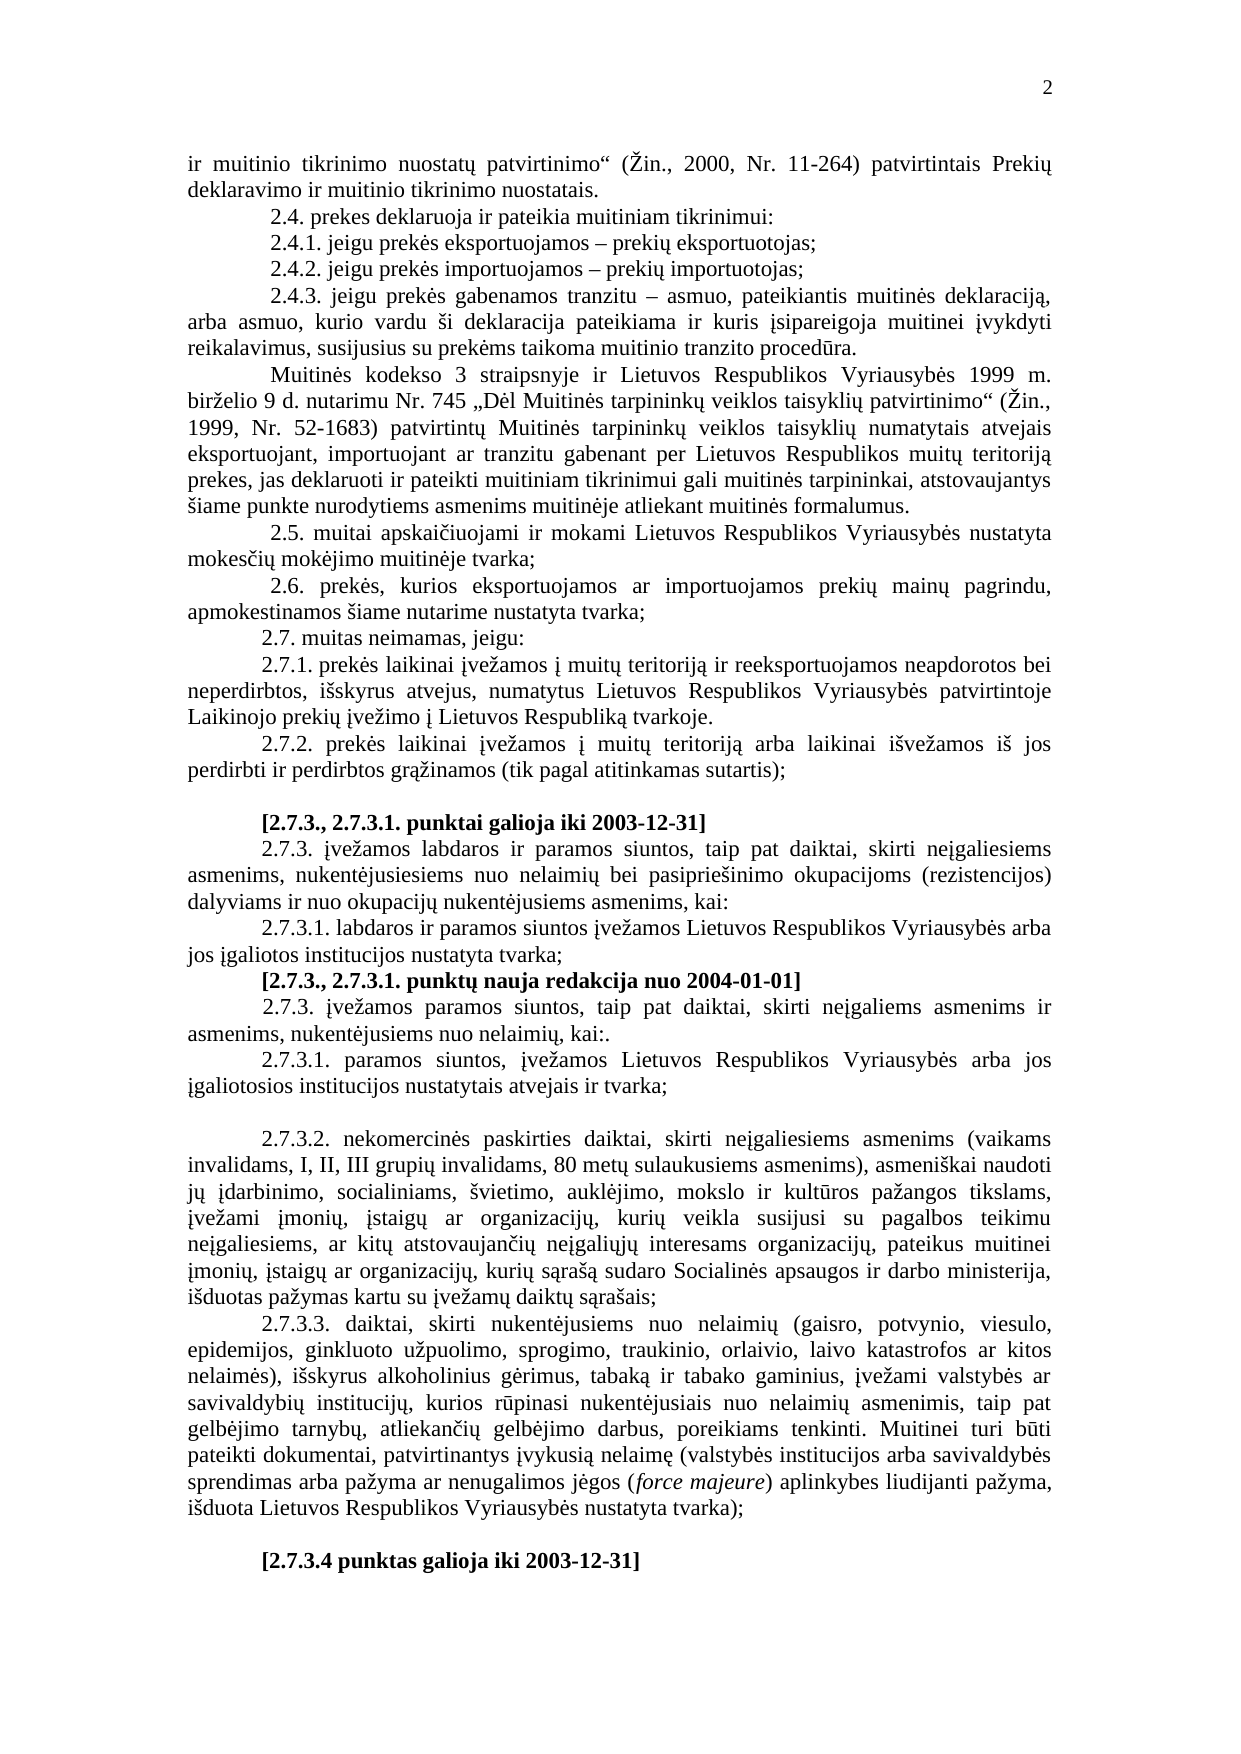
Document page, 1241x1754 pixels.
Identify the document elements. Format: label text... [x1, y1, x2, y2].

text 2.4. prekes deklaruoja ir pateikia muitiniam tikrinimui: [187, 203, 1053, 229]
text ir muitinio tikrinimo nuostatų patvirtinimo“ (Žin., 2000, Nr. 11-264) patvirtintais Prekių deklaravimo ir muitinio tikrinimo nuostatais. [187, 150, 1053, 203]
text 2.7.3.3. daiktai, skirti nukentėjusiems nuo nelaimių (gaisro, potvynio, viesulo, epidemijos, ginkluoto užpuolimo, sprogimo, traukinio, orlaivio, laivo katastrofos ar kitos nelaimės), išskyrus alkoholinius gėrimus, tabaką ir tabako gaminius, įvežami valstybės ar savivaldybių institucijų, kurios rūpinasi nukentėjusiais nuo nelaimių asmenimis, taip pat gelbėjimo tarnybų, atliekančių gelbėjimo darbus, poreikiams tenkinti. Muitinei turi būti pateikti dokumentai, patvirtinantys įvykusią nelaimę (valstybės institucijos arba savivaldybės sprendimas arba pažyma ar nenugalimos jėgos (force majeure) aplinkybes liudijanti pažyma, išduota Lietuvos Respublikos Vyriausybės nustatyta tvarka); [187, 1309, 1053, 1520]
text 2.7.3.1. paramos siuntos, įvežamos Lietuvos Respublikos Vyriausybės arba jos įgaliotosios institucijos nustatytais atvejais ir tvarka; [187, 1046, 1053, 1099]
text [2.7.3., 2.7.3.1. punktai galioja iki 2003-12-31] [187, 809, 1053, 835]
text 2.6. prekės, kurios eksportuojamos ar importuojamos prekių mainų pagrindu, apmokestinamos šiame nutarime nustatyta tvarka; [187, 572, 1053, 624]
text 2.7.3. įvežamos paramos siuntos, taip pat daiktai, skirti neįgaliems asmenims ir asmenims, nukentėjusiems nuo nelaimių, kai:. [187, 993, 1053, 1046]
text 2.7. muitas neimamas, jeigu: [187, 624, 1053, 651]
text Muitinės kodekso 3 straipsnyje ir Lietuvos Respublikos Vyriausybės 1999 m. birželio 9 d. nutarimu Nr. 745 „Dėl Muitinės tarpininkų veiklos taisyklių patvirtinimo“ (Žin., 1999, Nr. 52-1683) patvirtintų Muitinės tarpininkų veiklos taisyklių numatytais atvejais eksportuojant, importuojant ar tranzitu gabenant per Lietuvos Respublikos muitų teritoriją prekes, jas deklaruoti ir pateikti muitiniam tikrinimui gali muitinės tarpininkai, atstovaujantys šiame punkte nurodytiems asmenims muitinėje atliekant muitinės formalumus. [187, 361, 1053, 519]
text 2.4.3. jeigu prekės gabenamos tranzitu – asmuo, pateikiantis muitinės deklaraciją, arba asmuo, kurio vardu ši deklaracija pateikiama ir kuris įsipareigoja muitinei įvykdyti reikalavimus, susijusius su prekėms taikoma muitinio tranzito procedūra. [187, 282, 1053, 361]
text 2.7.2. prekės laikinai įvežamos į muitų teritoriją arba laikinai išvežamos iš jos perdirbti ir perdirbtos grąžinamos (tik pagal atitinkamas sutartis); [187, 730, 1053, 782]
text 2.4.2. jeigu prekės importuojamos – prekių importuotojas; [187, 255, 1053, 282]
text 2.5. muitai apskaičiuojami ir mokami Lietuvos Respublikos Vyriausybės nustatyta mokesčių mokėjimo muitinėje tvarka; [187, 519, 1053, 572]
text 2.7.3.2. nekomercinės paskirties daiktai, skirti neįgaliesiems asmenims (vaikams invalidams, I, II, III grupių invalidams, 80 metų sulaukusiems asmenims), asmeniškai naudoti jų įdarbinimo, socialiniams, švietimo, auklėjimo, mokslo ir kultūros pažangos tikslams, įvežami įmonių, įstaigų ar organizacijų, kurių veikla susijusi su pagalbos teikimu neįgaliesiems, ar kitų atstovaujančių neįgaliųjų interesams organizacijų, pateikus muitinei įmonių, įstaigų ar organizacijų, kurių sąrašą sudaro Socialinės apsaugos ir darbo ministerija, išduotas pažymas kartu su įvežamų daiktų sąrašais; [187, 1125, 1053, 1309]
text 2.7.3. įvežamos labdaros ir paramos siuntos, taip pat daiktai, skirti neįgaliesiems asmenims, nukentėjusiesiems nuo nelaimių bei pasipriešinimo okupacijoms (rezistencijos) dalyviams ir nuo okupacijų nukentėjusiems asmenims, kai: [187, 835, 1053, 914]
text [2.7.3.4 punktas galioja iki 2003-12-31] [187, 1547, 1053, 1573]
text 2.7.3.1. labdaros ir paramos siuntos įvežamos Lietuvos Respublikos Vyriausybės arba jos įgaliotos institucijos nustatyta tvarka; [187, 914, 1053, 967]
text 2.7.1. prekės laikinai įvežamos į muitų teritoriją ir reeksportuojamos neapdorotos bei neperdirbtos, išskyrus atvejus, numatytus Lietuvos Respublikos Vyriausybės patvirtintoje Laikinojo prekių įvežimo į Lietuvos Respubliką tvarkoje. [187, 651, 1053, 730]
text 2.4.1. jeigu prekės eksportuojamos – prekių eksportuotojas; [187, 229, 1053, 255]
text [2.7.3., 2.7.3.1. punktų nauja redakcija nuo 2004-01-01] [187, 967, 1053, 993]
